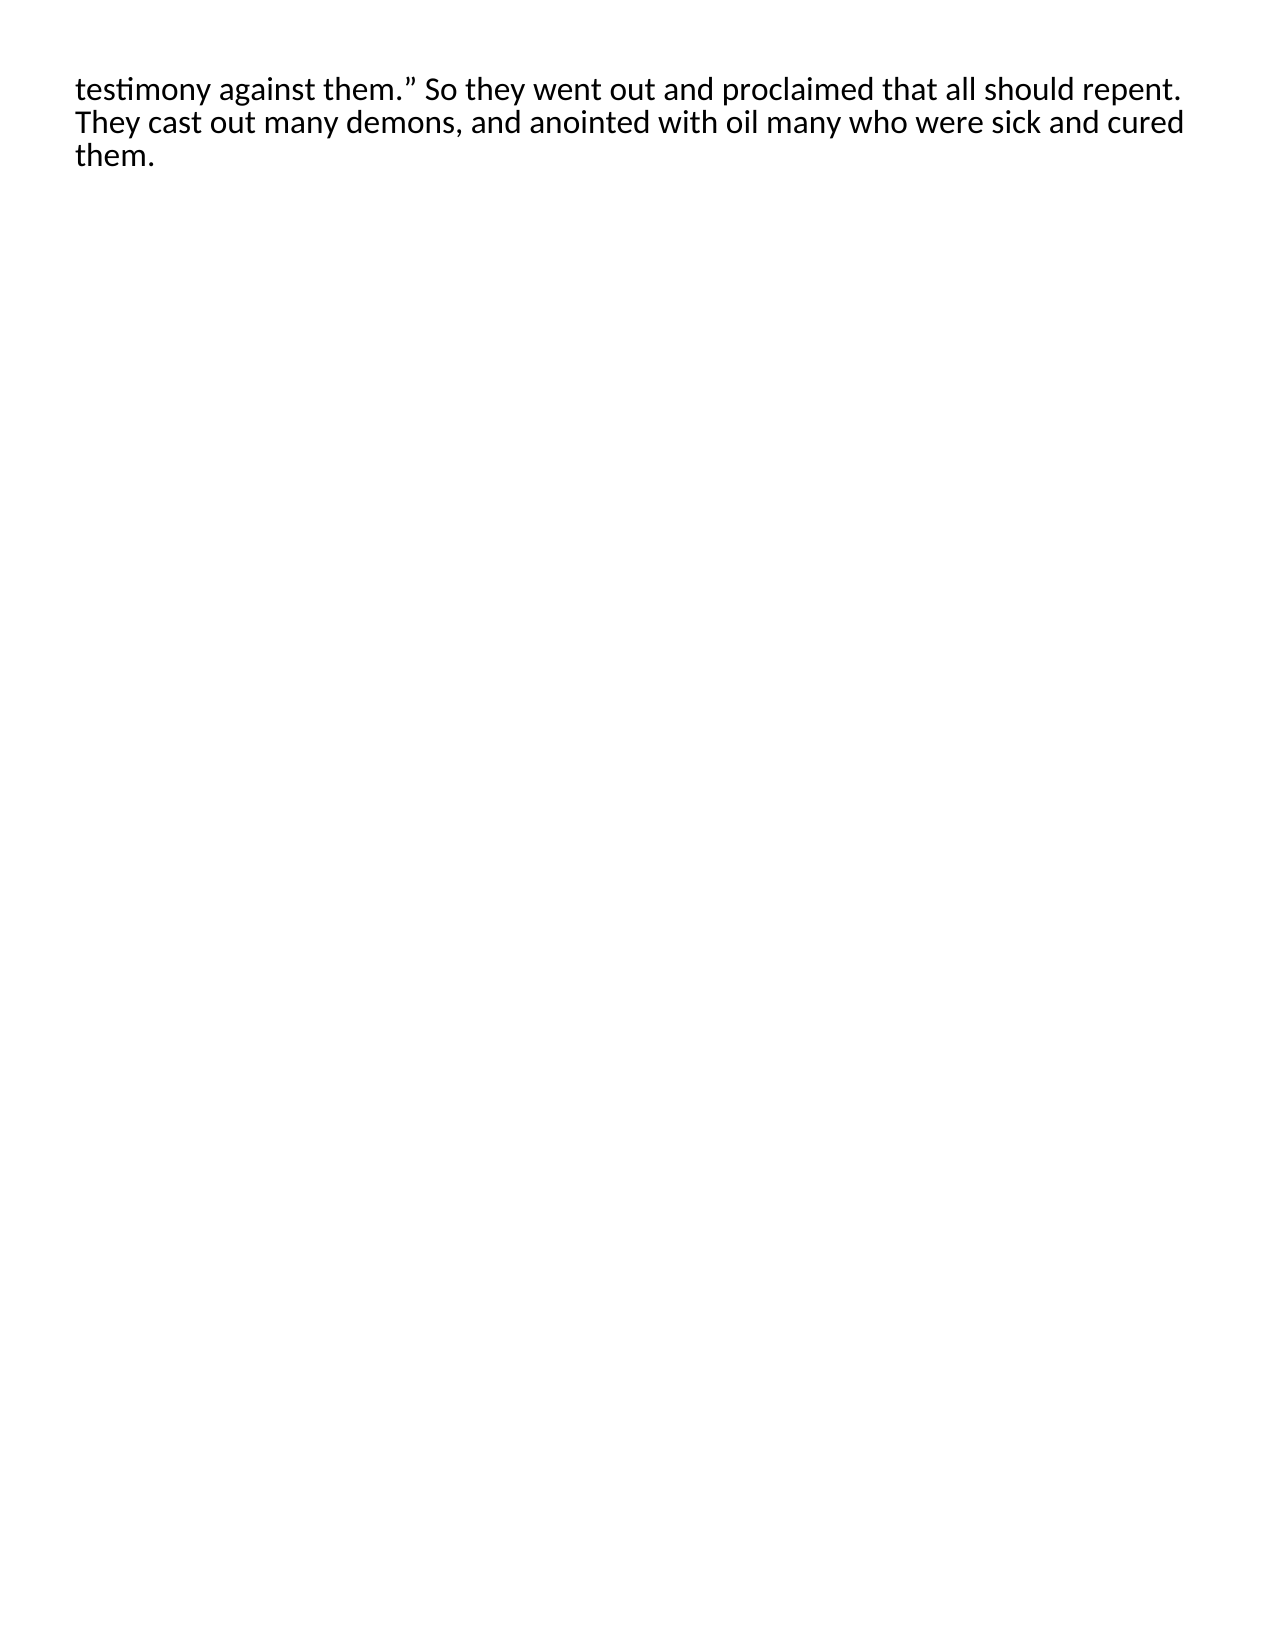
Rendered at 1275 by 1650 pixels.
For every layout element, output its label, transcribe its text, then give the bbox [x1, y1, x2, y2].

text testimony against them.” So they went out and proclaimed that all should repent. They cast out many demons, and anointed with oil many who were sick and cured them. [75, 75, 1200, 175]
